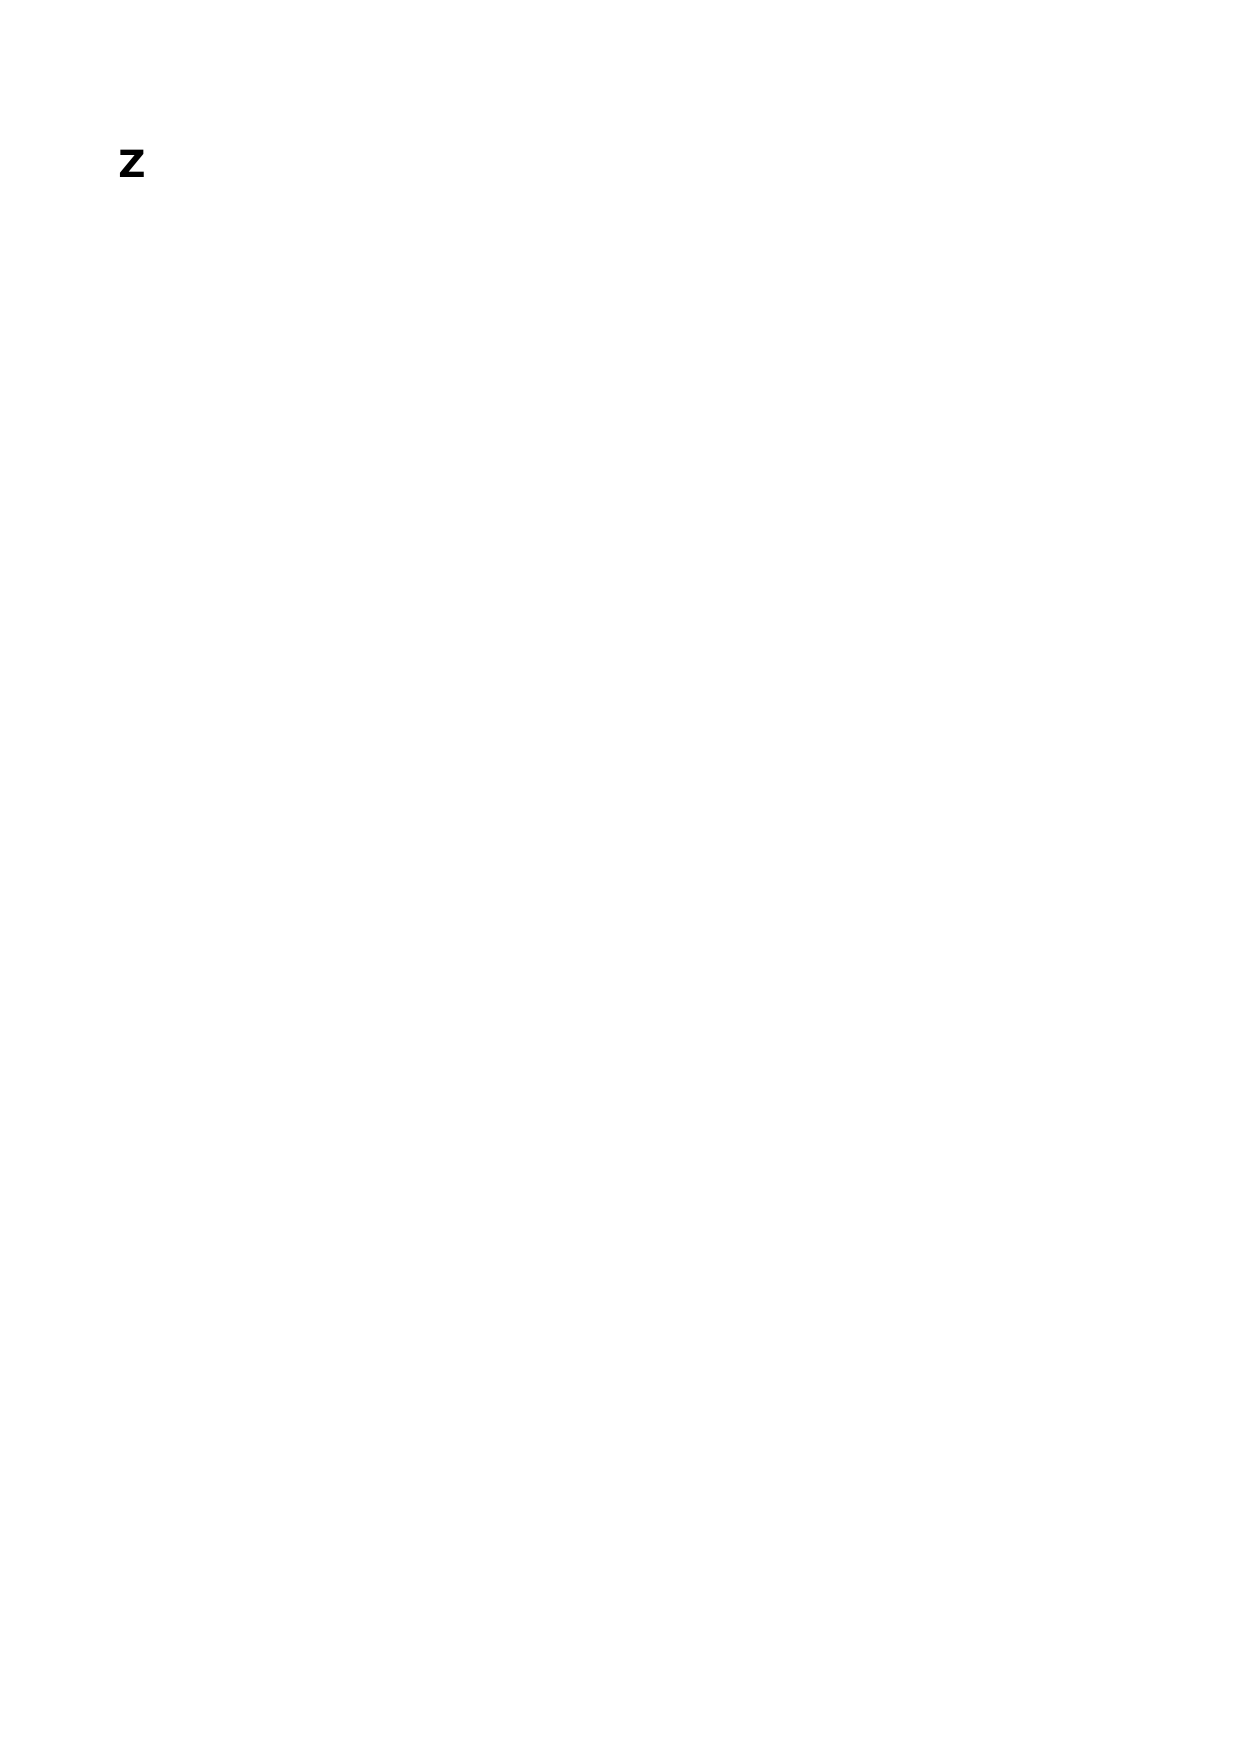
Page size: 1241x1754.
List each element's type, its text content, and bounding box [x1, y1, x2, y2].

subtitle Z [118, 143, 1122, 187]
